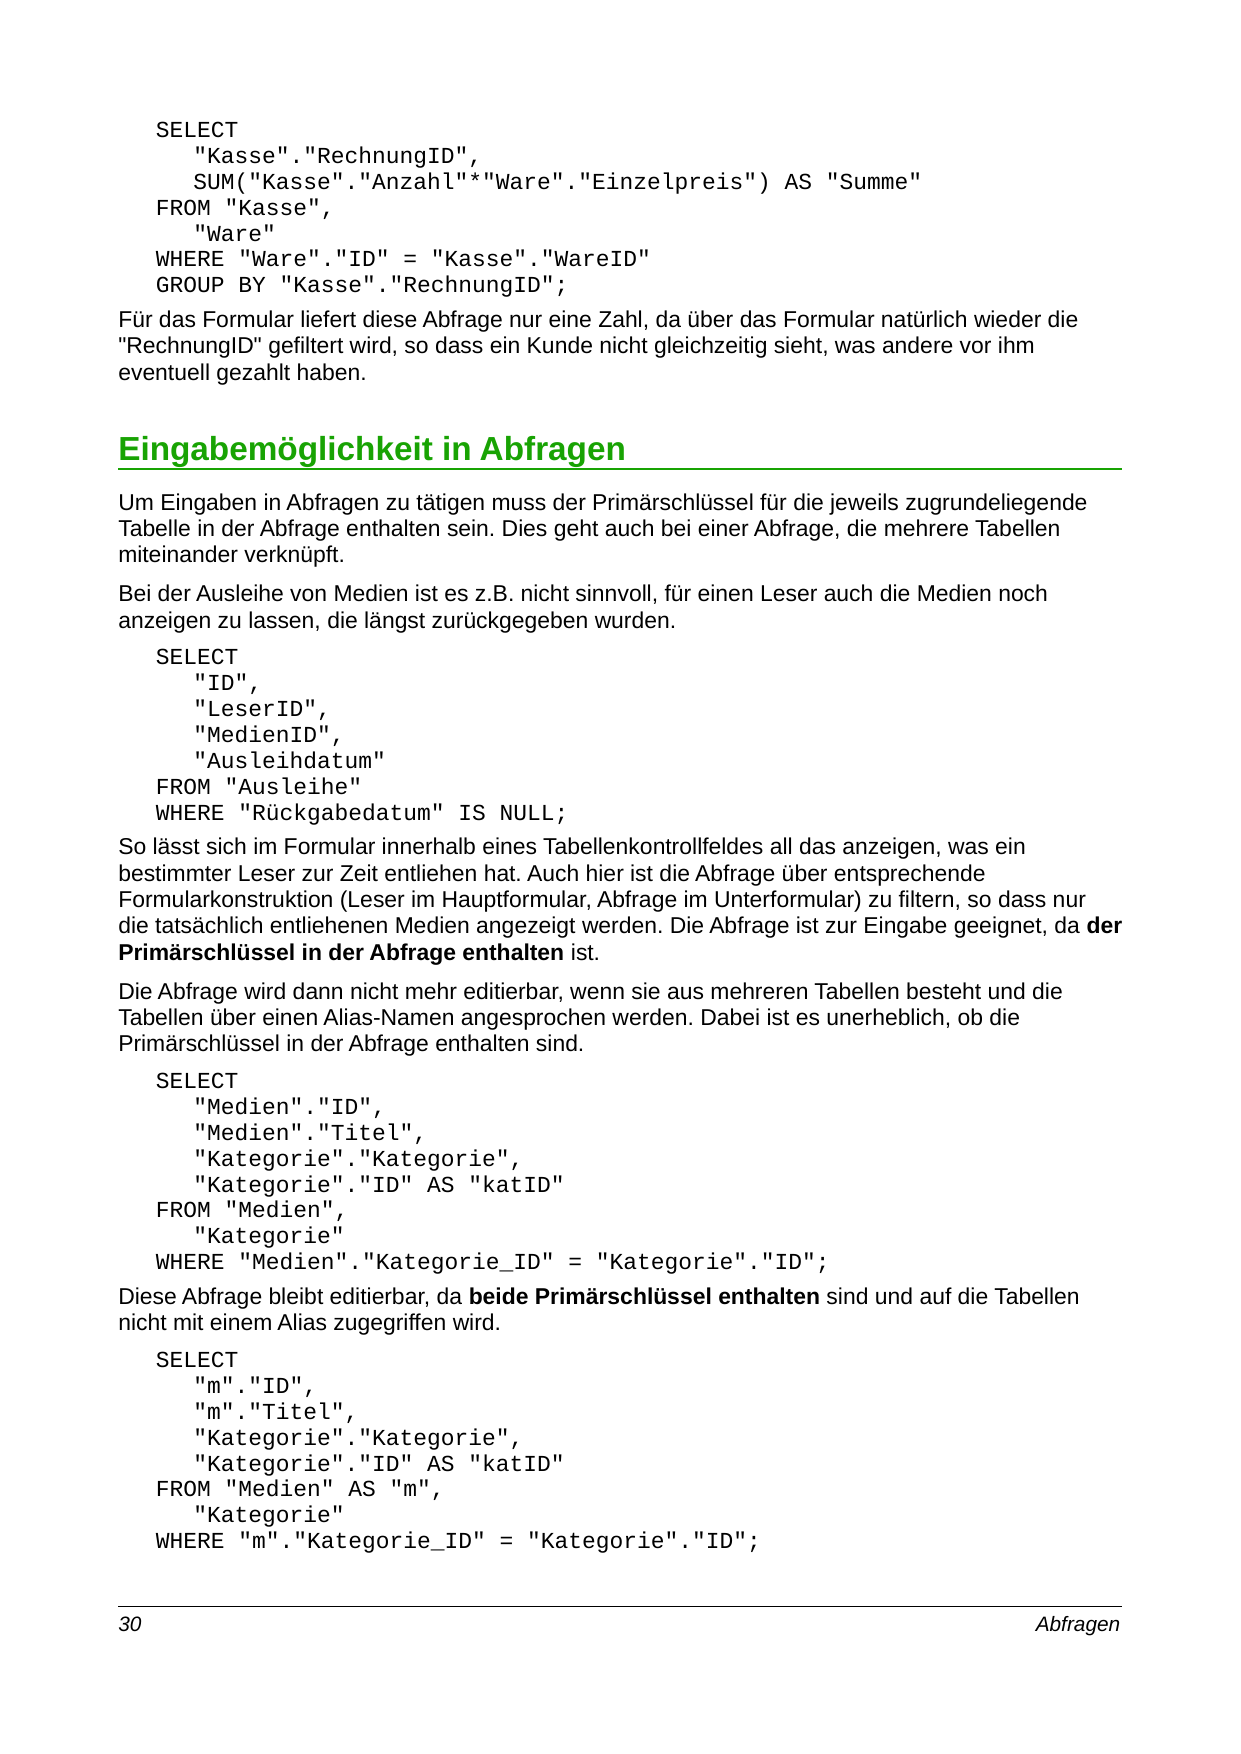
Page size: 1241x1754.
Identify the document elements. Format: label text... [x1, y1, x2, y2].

text Für das Formular liefert diese Abfrage nur eine Zahl, da über das Formular natürlich wieder die "RechnungID" gefiltert wird, so dass ein Kunde nicht gleichzeitig sieht, was andere vor ihm eventuell gezahlt haben. [118, 306, 1122, 385]
text Die Abfrage wird dann nicht mehr editierbar, wenn sie aus mehreren Tabellen besteht und die Tabellen über einen Alias-Namen angesprochen werden. Dabei ist es unerheblich, ob die Primärschlüssel in der Abfrage enthalten sind. [118, 978, 1122, 1057]
text Um Eingaben in Abfragen zu tätigen muss der Primärschlüssel für die jeweils zugrundeliegende Tabelle in der Abfrage enthalten sein. Dies geht auch bei einer Abfrage, die mehrere Tabellen miteinander verknüpft. [118, 489, 1122, 568]
text Diese Abfrage bleibt editierbar, da beide Primärschlüssel enthalten sind und auf die Tabellen nicht mit einem Alias zugegriffen wird. [118, 1283, 1122, 1336]
text Bei der Ausleihe von Medien ist es z.B. nicht sinnvoll, für einen Leser auch die Medien noch anzeigen zu lassen, die längst zurückgegeben wurden. [118, 580, 1122, 633]
text SELECT "m"."ID", "m"."Titel", "Kategorie"."Kategorie", "Kategorie"."ID" AS "katID" FROM "Medien" AS "m", "Kategorie" WHERE "m"."Kategorie_ID" = "Kategorie"."ID"; [156, 1348, 1122, 1556]
text SELECT "ID", "LeserID", "MedienID", "Ausleihdatum" FROM "Ausleihe" WHERE "Rückgabedatum" IS NULL; [156, 646, 1122, 827]
subtitle Eingabemöglichkeit in Abfragen [118, 429, 1122, 468]
text SELECT "Medien"."ID", "Medien"."Titel", "Kategorie"."Kategorie", "Kategorie"."ID" AS "katID" FROM "Medien", "Kategorie" WHERE "Medien"."Kategorie_ID" = "Kategorie"."ID"; [156, 1069, 1122, 1277]
text So lässt sich im Formular innerhalb eines Tabellenkontrollfeldes all das anzeigen, was ein bestimmter Leser zur Zeit entliehen hat. Auch hier ist die Abfrage über entsprechende Formularkonstruktion (Leser im Hauptformular, Abfrage im Unterformular) zu filtern, so dass nur die tatsächlich entliehenen Medien angezeigt werden. Die Abfrage ist zur Eingabe geeignet, da der Primärschlüssel in der Abfrage enthalten ist. [118, 833, 1122, 965]
text SELECT "Kasse"."RechnungID", SUM("Kasse"."Anzahl"*"Ware"."Einzelpreis") AS "Summe" FROM "Kasse", "Ware" WHERE "Ware"."ID" = "Kasse"."WareID" GROUP BY "Kasse"."RechnungID"; [156, 118, 1122, 300]
